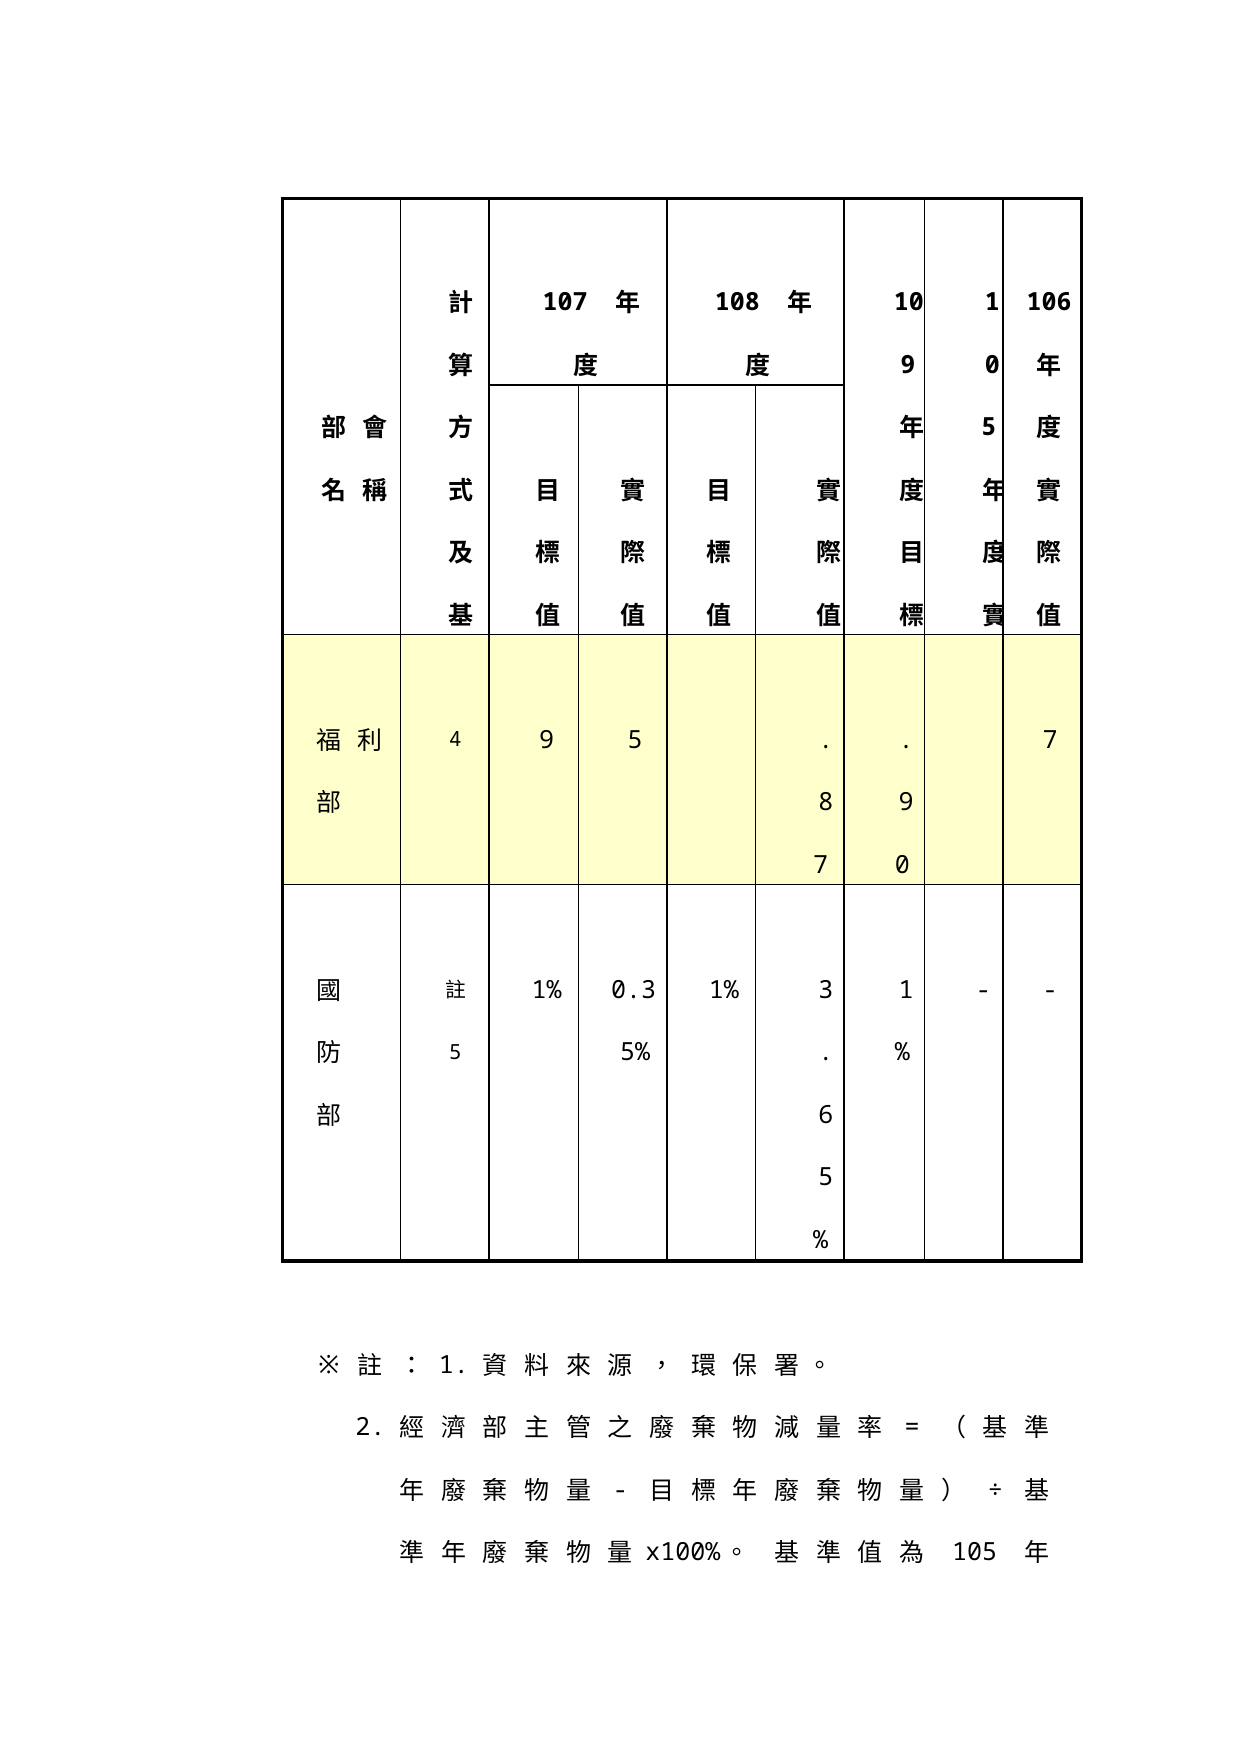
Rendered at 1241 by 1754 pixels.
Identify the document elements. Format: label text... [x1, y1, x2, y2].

table_cell 目標值 [668, 386, 755, 634]
table_cell [668, 635, 755, 884]
table_header 107年度 [490, 200, 666, 384]
table_header 部會名稱 [284, 200, 400, 634]
table_header 計算方式及基準值 [401, 200, 488, 634]
table_header 108年度 [668, 200, 843, 384]
table_cell 福利部 [284, 635, 400, 884]
table_cell .90 [845, 635, 924, 884]
table_cell 3.65% [756, 885, 843, 1259]
table_cell .87 [756, 635, 843, 884]
table_cell 5 [579, 635, 666, 884]
table_cell 7 [1004, 635, 1080, 884]
table_cell - [925, 885, 1002, 1259]
table_header 106年度實際值 [1004, 200, 1080, 634]
table_cell - [925, 635, 1002, 884]
table_header 105年度實際值 [925, 200, 1002, 634]
table_cell 實際值 [756, 386, 843, 634]
table_cell 1% [845, 885, 924, 1259]
table_cell - [1004, 885, 1080, 1259]
table_cell 1% [668, 885, 755, 1259]
table_header 109年度目標值 [845, 200, 924, 634]
table_cell 國防部 [284, 885, 400, 1259]
table_cell 0.35% [579, 885, 666, 1259]
table_cell 註5 [401, 885, 488, 1259]
table_cell 實際值 [579, 386, 666, 634]
table_cell 4 [401, 635, 488, 884]
table_cell 目標值 [490, 386, 578, 634]
table_cell 9 [490, 635, 578, 884]
text ※註：1.資料來源，環保署。 [271, 1322, 1058, 1384]
table_cell 1% [490, 885, 578, 1259]
text 2.經濟部主管之廢棄物減量率=（基準年廢棄物量-目標年廢棄物量）÷基準年廢棄物量x100%。基準值為105年 [348, 1384, 1058, 1572]
